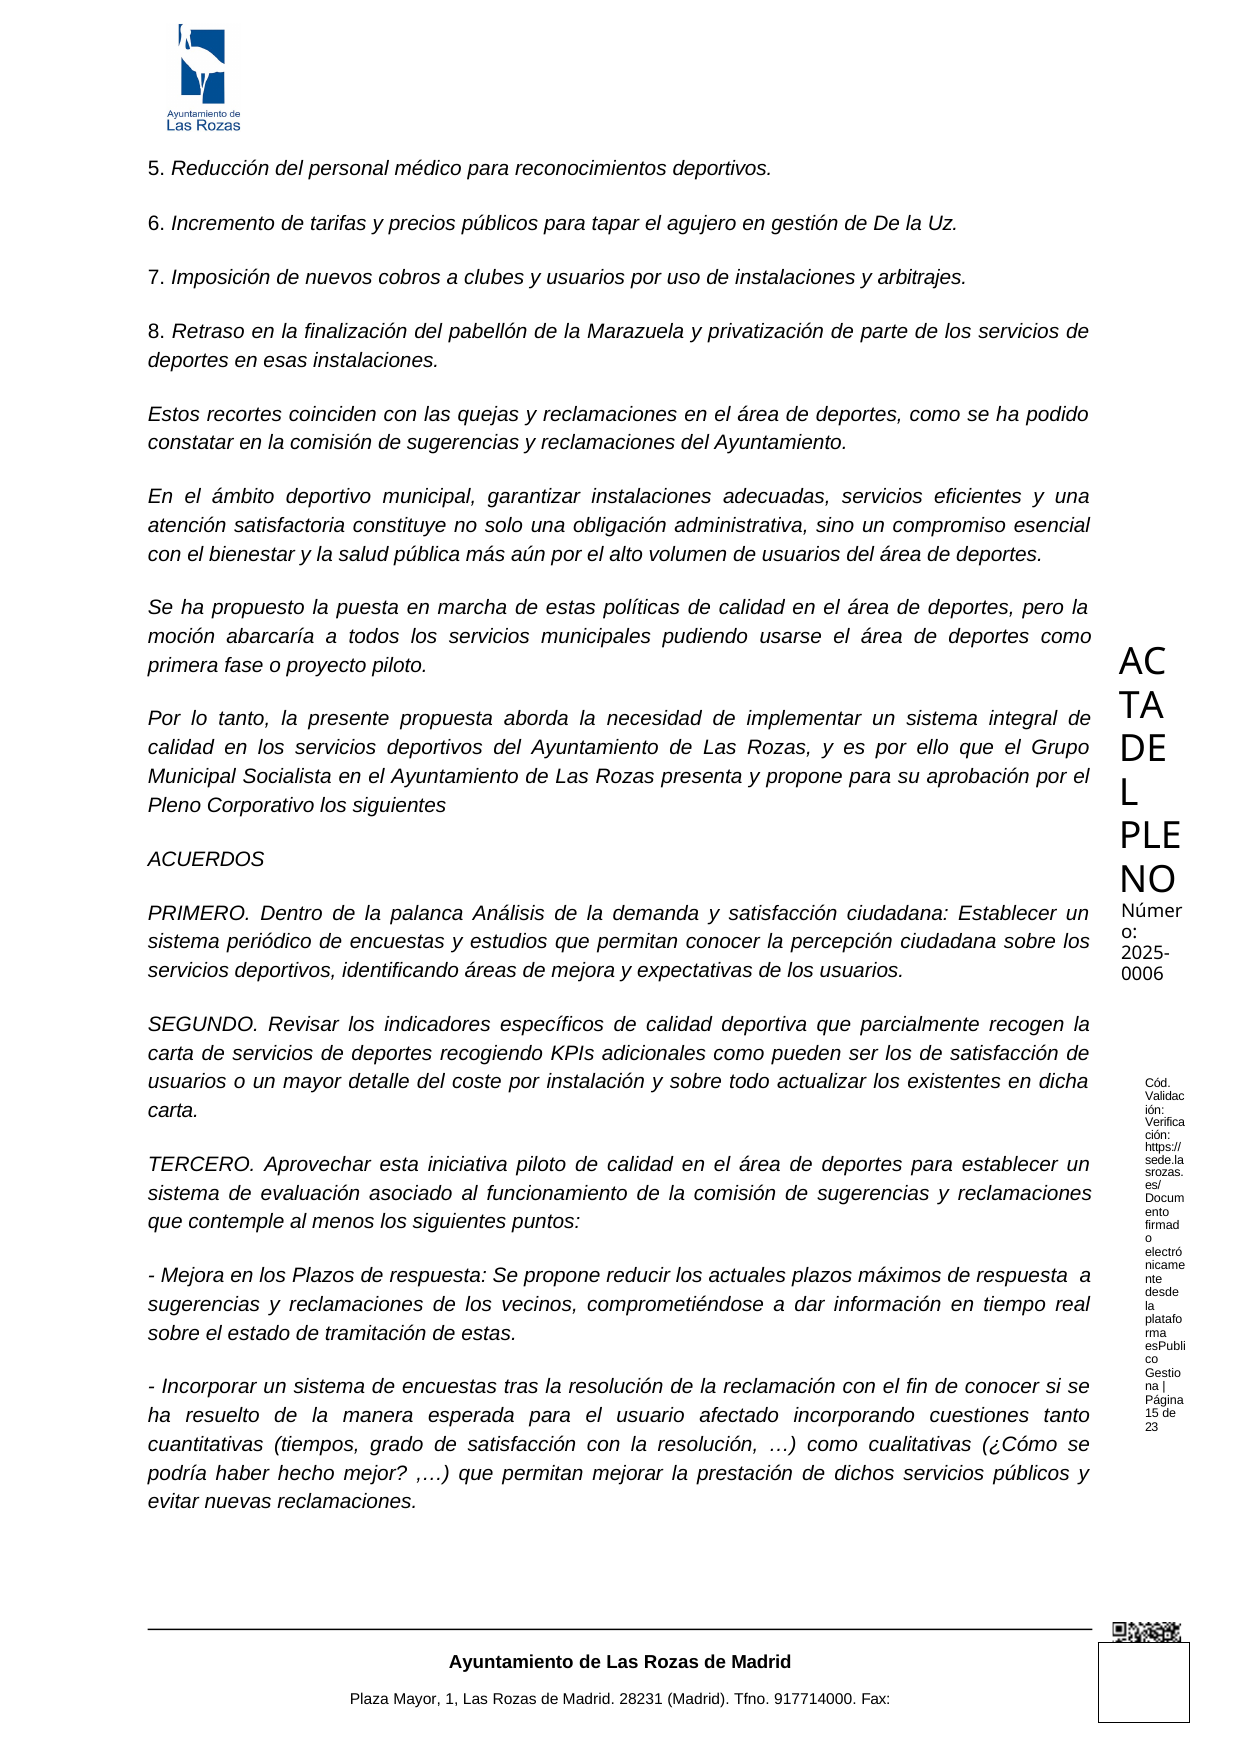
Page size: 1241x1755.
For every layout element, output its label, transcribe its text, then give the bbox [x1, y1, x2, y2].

text ACUERDOS [148, 846, 1093, 870]
text SEGUNDO. Revisar los indicadores específicos de calidad deportiva que parcialmente recogen la carta de servicios de deportes recogiendo KPIs adicionales como pueden ser los de satisfacción de usuarios o un mayor detalle del coste por instalación y sobre todo actualizar los existentes en dicha carta. [148, 1012, 1093, 1122]
list [1143, 1075, 1186, 1612]
text Estos recortes coinciden con las quejas y reclamaciones en el área de deportes, como se ha podido constatar en la comisión de sugerencias y reclamaciones del Ayuntamiento. [148, 401, 1093, 454]
text PRIMERO. Dentro de la palanca Análisis de la demanda y satisfacción ciudadana: Establecer un sistema periódico de encuestas y estudios que permitan conocer la percepción ciudadana sobre los servicios deportivos, identificando áreas de mejora y expectativas de los usuarios. [148, 901, 1093, 982]
list Documento firmado electrónicamente desde la plataforma esPublico Gestiona | Página 15 de 23 [1145, 1192, 1186, 1434]
list Retraso en la finalización del pabellón de la Marazuela y privatización de parte de los servicios de deportes en esas instalaciones. [148, 319, 1093, 372]
list Imposición de nuevos cobros a clubes y usuarios por uso de instalaciones y arbitrajes. [148, 265, 1093, 289]
text Se ha propuesto la puesta en marcha de estas políticas de calidad en el área de deportes, pero la moción abarcaría a todos los servicios municipales pudiendo usarse el área de deportes como primera fase o proyecto piloto. [148, 595, 1093, 677]
text Por lo tanto, la presente propuesta aborda la necesidad de implementar un sistema integral de calidad en los servicios deportivos del Ayuntamiento de Las Rozas, y es por ello que el Grupo Municipal Socialista en el Ayuntamiento de Las Rozas presenta y propone para su aprobación por el Pleno Corporativo los siguientes [148, 706, 1093, 816]
text En el ámbito deportivo municipal, garantizar instalaciones adecuadas, servicios eficientes y una atención satisfactoria constituye no solo una obligación administrativa, sino un compromiso esencial con el bienestar y la salud pública más aún por el alto volumen de usuarios del área de deportes. [148, 484, 1093, 565]
list Cód. Validación: [1145, 1077, 1186, 1117]
list ACTA DEL PLENO [1119, 640, 1185, 901]
list Número: 2025-0006 Fecha: 27/06/2025 [1121, 901, 1185, 985]
list Reducción del personal médico para reconocimientos deportivos. [148, 156, 1093, 180]
list [1117, 638, 1185, 985]
list - Mejora en los Plazos de respuesta: Se propone reducir los actuales plazos máximos de respuesta a sugerencias y reclamaciones de los vecinos, comprometiéndose a dar información en tiempo real sobre el estado de tramitación de estas. [148, 1263, 1093, 1344]
list Verificación: https://sede.lasrozas.es/ [1145, 1117, 1186, 1192]
text TERCERO. Aprovechar esta iniciativa piloto de calidad en el área de deportes para establecer un sistema de evaluación asociado al funcionamiento de la comisión de sugerencias y reclamaciones que contemple al menos los siguientes puntos: [148, 1152, 1093, 1233]
list - Incorporar un sistema de encuestas tras la resolución de la reclamación con el fin de conocer si se ha resuelto de la manera esperada para el usuario afectado incorporando cuestiones tanto cuantitativas (tiempos, grado de satisfacción con la resolución, …) como cualitativas (¿Cómo se podría haber hecho mejor? ,…) que permitan mejorar la prestación de dichos servicios públicos y evitar nuevas reclamaciones. [148, 1374, 1093, 1513]
list Incremento de tarifas y precios públicos para tapar el agujero en gestión de De la Uz. [148, 210, 1093, 234]
